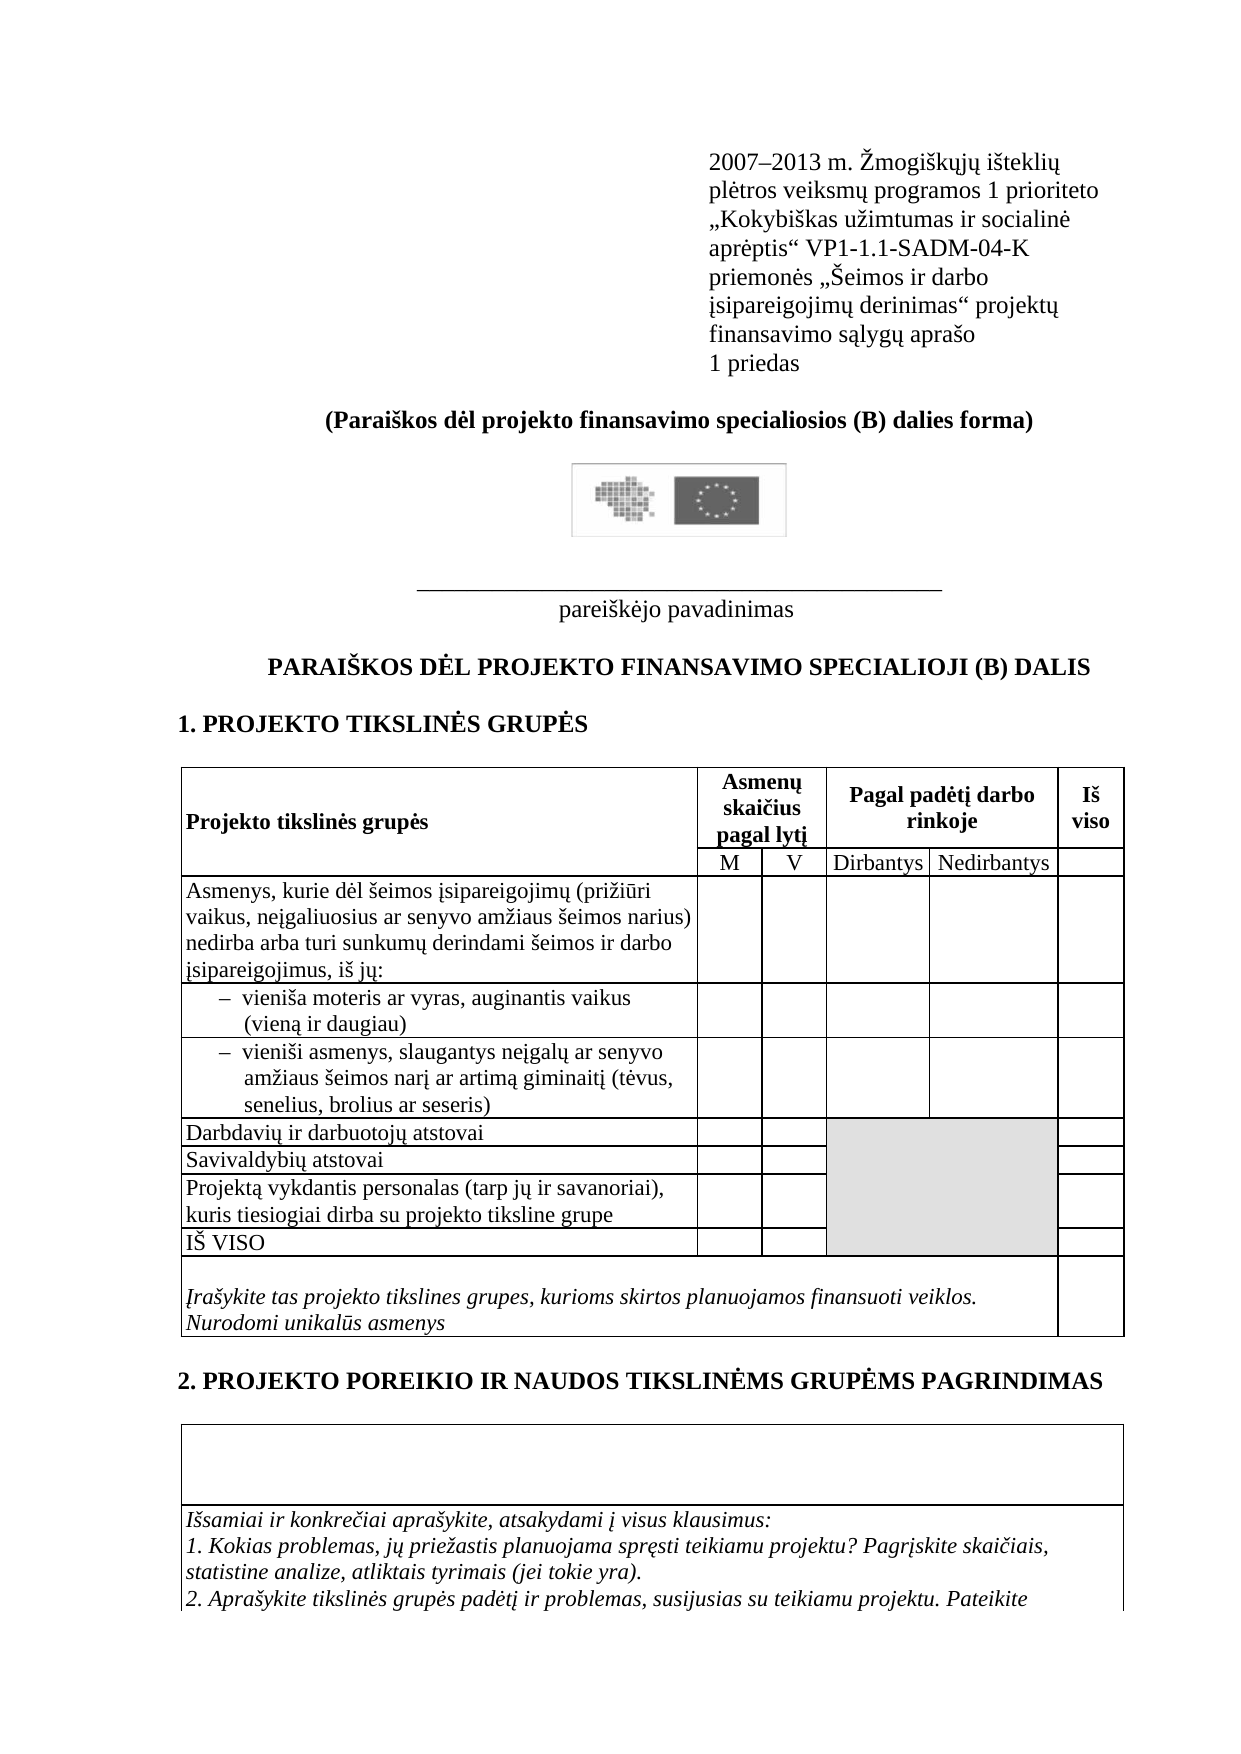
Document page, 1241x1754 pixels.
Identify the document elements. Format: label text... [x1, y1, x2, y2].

table_cell [763, 877, 826, 982]
table_cell Įrašykite tas projekto tikslines grupes, kurioms skirtos planuojamos finansuoti veiklos. Nurodomi unikalūs asmenys [182, 1257, 1057, 1336]
table_header [182, 1425, 1123, 1504]
table_cell [1059, 849, 1123, 875]
table_cell [763, 1175, 826, 1227]
text (Paraiškos dėl projekto finansavimo specialiosios (B) dalies forma) [177, 406, 1181, 434]
text __________________________________________ [177, 565, 1181, 594]
table_cell [763, 984, 826, 1036]
table_cell [1059, 1175, 1123, 1227]
table_cell Išsamiai ir konkrečiai aprašykite, atsakydami į visus klausimus: 1. Kokias problemas, jų priežastis planuojama spręsti teikiamu projektu? Pagrįskite skaičiais, statistine analize, atliktais tyrimais (jei tokie yra). 2. Aprašykite tikslinės grupės padėtį ir problemas, susijusias su teikiamu projektu. Pateikite [182, 1506, 1123, 1611]
table_cell M [698, 849, 761, 875]
table_cell Asmenys, kurie dėl šeimos įsipareigojimų (prižiūri vaikus, neįgaliuosius ar senyvo amžiaus šeimos narius) nedirba arba turi sunkumų derindami šeimos ir darbo įsipareigojimus, iš jų: [182, 877, 697, 982]
table_cell [1059, 1038, 1123, 1117]
text PARAIŠKOS DĖL PROJEKTO FINANSAVIMO SPECIALIOJI (B) DALIS [177, 652, 1181, 680]
text finansavimo sąlygų aprašo [177, 319, 1181, 348]
text aprėptis“ VP1-1.1-SADM-04-K [177, 233, 1181, 262]
table_cell Dirbantys [827, 849, 929, 875]
table_cell [930, 984, 1057, 1036]
table_cell – vieniša moteris ar vyras, auginantis vaikus (vieną ir daugiau) [182, 984, 697, 1036]
table_cell Savivaldybių atstovai [182, 1147, 697, 1173]
table_cell [930, 877, 1057, 982]
table_cell [763, 1038, 826, 1117]
table_header Projekto tikslinės grupės [182, 768, 697, 875]
table_cell [1059, 1257, 1123, 1336]
table_cell [1059, 984, 1123, 1036]
text įsipareigojimų derinimas“ projektų [177, 291, 1181, 319]
text priemonės „Šeimos ir darbo [177, 262, 1181, 291]
table_cell [698, 1175, 761, 1227]
table_cell [1059, 1147, 1123, 1173]
text „Kokybiškas užimtumas ir socialinė [177, 204, 1181, 233]
table_cell [1059, 1229, 1123, 1255]
table_cell [763, 1147, 826, 1173]
table_cell [827, 1119, 1057, 1255]
table_cell Projektą vykdantis personalas (tarp jų ir savanoriai), kuris tiesiogiai dirba su projekto tiksline grupe [182, 1175, 697, 1227]
table_cell [698, 877, 761, 982]
table_cell [763, 1119, 826, 1145]
text 1 priedas [177, 348, 1181, 377]
text 1. PROJEKTO TIKSLINĖS GRUPĖS [177, 709, 1181, 738]
table_cell [827, 984, 929, 1036]
table_cell [930, 1038, 1057, 1117]
table_cell [1059, 877, 1123, 982]
text 2. PROJEKTO POREIKIO IR NAUDOS TIKSLINĖMS GRUPĖMS PAGRINDIMAS [177, 1366, 1181, 1395]
table_header Pagal padėtį darbo rinkoje [827, 768, 1057, 847]
text pareiškėjo pavadinimas [177, 594, 1181, 623]
table_cell [698, 1229, 761, 1255]
text plėtros veiksmų programos 1 prioriteto [177, 176, 1181, 204]
table_cell V [763, 849, 826, 875]
table_cell IŠ VISO [182, 1229, 697, 1255]
table_header Iš viso [1059, 768, 1123, 847]
text 2007–2013 m. Žmogiškųjų išteklių [177, 147, 1181, 176]
table_cell [698, 1147, 761, 1173]
table_header Asmenų skaičius pagal lytį [698, 768, 826, 847]
table_cell [827, 1038, 929, 1117]
table_cell [698, 1119, 761, 1145]
table_cell [1059, 1119, 1123, 1145]
table_cell [698, 984, 761, 1036]
table_cell – vieniši asmenys, slaugantys neįgalų ar senyvo amžiaus šeimos narį ar artimą giminaitį (tėvus, senelius, brolius ar seseris) [182, 1038, 697, 1117]
table_cell [698, 1038, 761, 1117]
table_cell Darbdavių ir darbuotojų atstovai [182, 1119, 697, 1145]
table_cell Nedirbantys [930, 849, 1057, 875]
table_cell [827, 877, 929, 982]
table_cell [763, 1229, 826, 1255]
